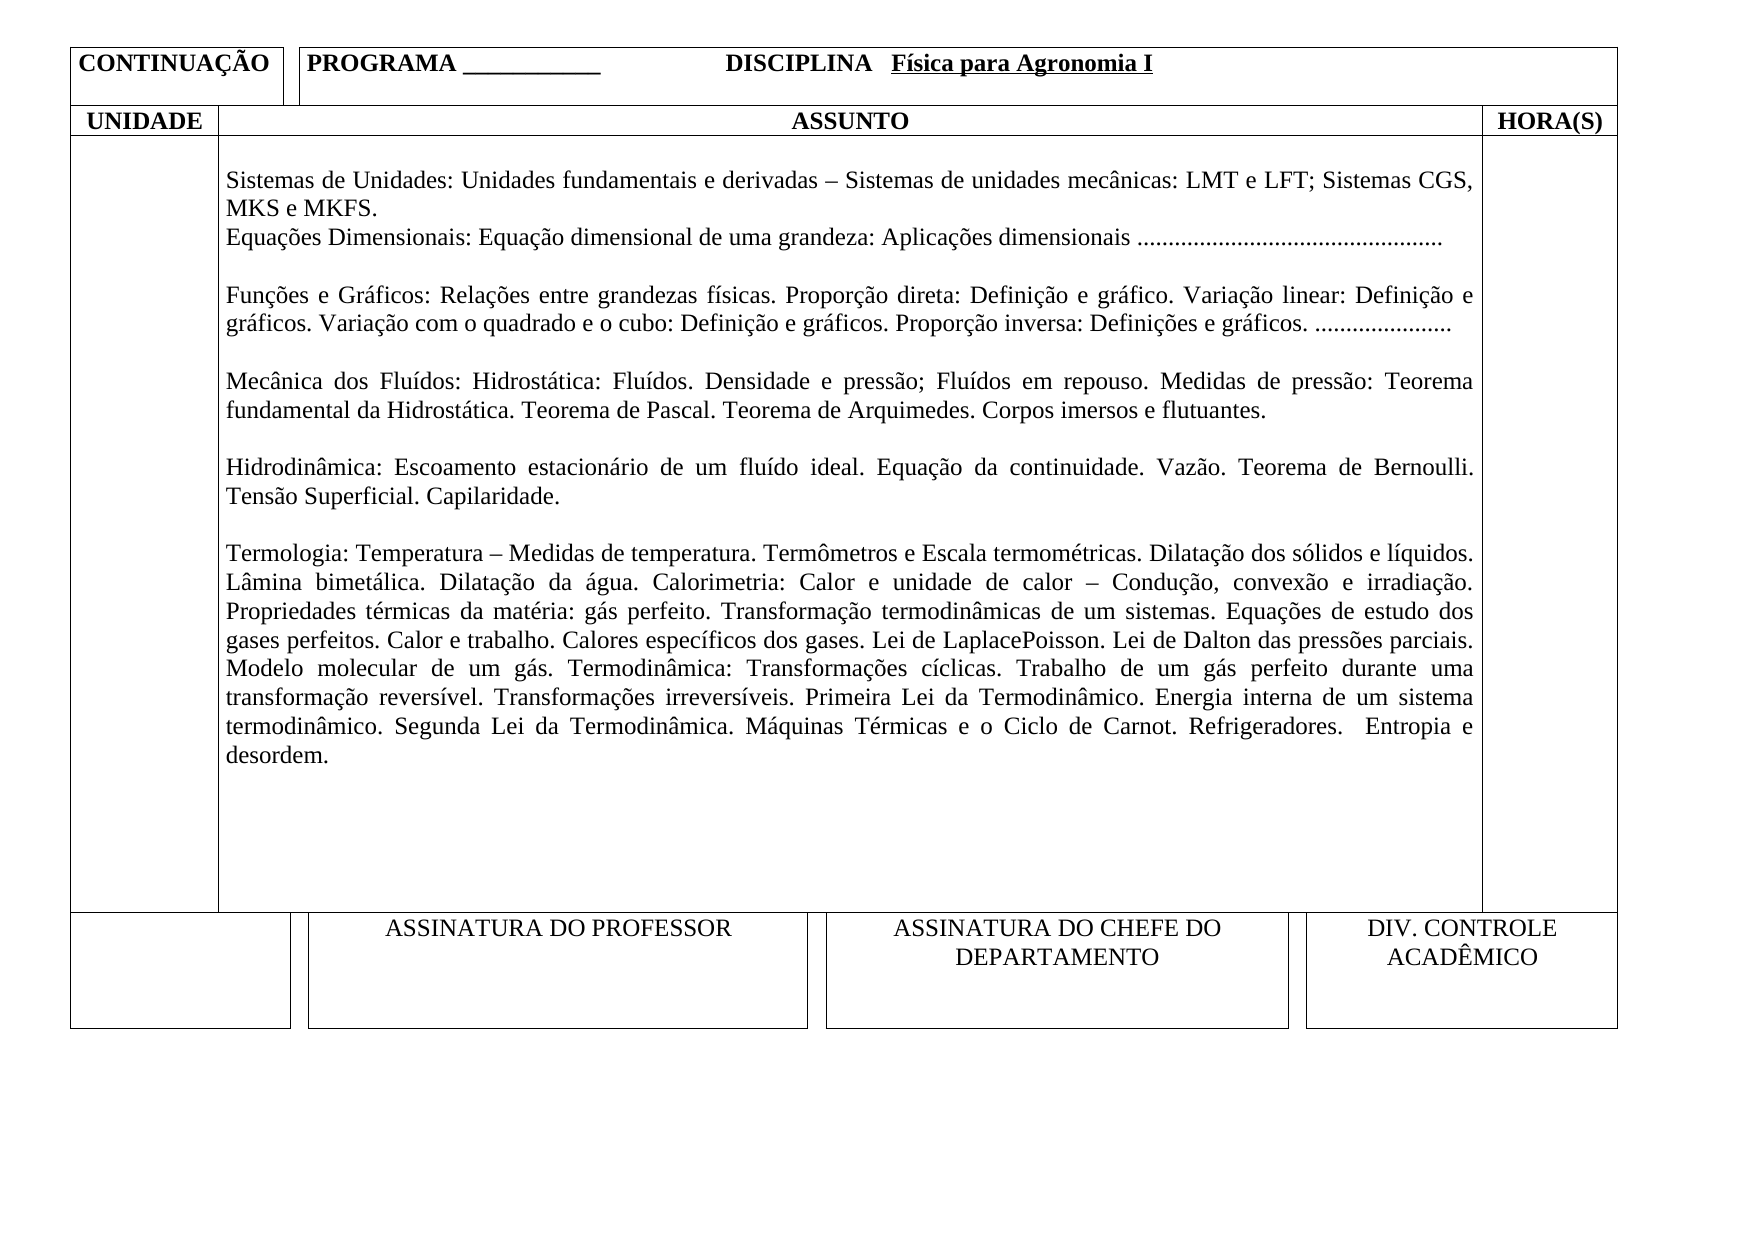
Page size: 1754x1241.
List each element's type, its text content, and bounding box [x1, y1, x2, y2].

table_cell ASSINATURA DO CHEFE DO DEPARTAMENTO [827, 913, 1288, 1028]
table_cell [284, 47, 299, 105]
table_cell ASSINATURA DO PROFESSOR [309, 913, 807, 1028]
table_cell HORA(S) [1483, 106, 1617, 135]
table_cell [1289, 913, 1306, 1028]
table_cell [1483, 136, 1617, 912]
table_cell CONTINUAÇÃO [71, 48, 283, 105]
table_cell [71, 136, 218, 912]
table_cell PROGRAMA ___________ DISCIPLINA Física para Agronomia I [300, 48, 1617, 105]
table_cell UNIDADE [71, 106, 218, 135]
table_cell [808, 913, 826, 1028]
table_cell [291, 913, 308, 1028]
table_cell Sistemas de Unidades: Unidades fundamentais e derivadas – Sistemas de unidades mecânicas: LMT e LFT; Sistemas CGS, MKS e MKFS. Equações Dimensionais: Equação dimensional de uma grandeza: Aplicações dimensionais ................................................. Funções e Gráficos: Relações entre grandezas físicas. Proporção direta: Definição e gráfico. Variação linear: Definição e gráficos. Variação com o quadrado e o cubo: Definição e gráficos. Proporção inversa: Definições e gráficos. ...................... Mecânica dos Fluídos: Hidrostática: Fluídos. Densidade e pressão; Fluídos em repouso. Medidas de pressão: Teorema fundamental da Hidrostática. Teorema de Pascal. Teorema de Arquimedes. Corpos imersos e flutuantes. Hidrodinâmica: Escoamento estacionário de um fluído ideal. Equação da continuidade. Vazão. Teorema de Bernoulli. Tensão Superficial. Capilaridade. Termologia: Temperatura – Medidas de temperatura. Termômetros e Escala termométricas. Dilatação dos sólidos e líquidos. Lâmina bimetálica. Dilatação da água. Calorimetria: Calor e unidade de calor – Condução, convexão e irradiação. Propriedades térmicas da matéria: gás perfeito. Transformação termodinâmicas de um sistemas. Equações de estudo dos gases perfeitos. Calor e trabalho. Calores específicos dos gases. Lei de LaplacePoisson. Lei de Dalton das pressões parciais. Modelo molecular de um gás. Termodinâmica: Transformações cíclicas. Trabalho de um gás perfeito durante uma transformação reversível. Transformações irreversíveis. Primeira Lei da Termodinâmico. Energia interna de um sistema termodinâmico. Segunda Lei da Termodinâmica. Máquinas Térmicas e o Ciclo de Carnot. Refrigeradores. Entropia e desordem. [219, 136, 1482, 912]
table_cell ASSUNTO [219, 106, 1482, 135]
table_cell [71, 913, 290, 1028]
table_cell DIV. CONTROLE ACADÊMICO [1307, 913, 1617, 1028]
